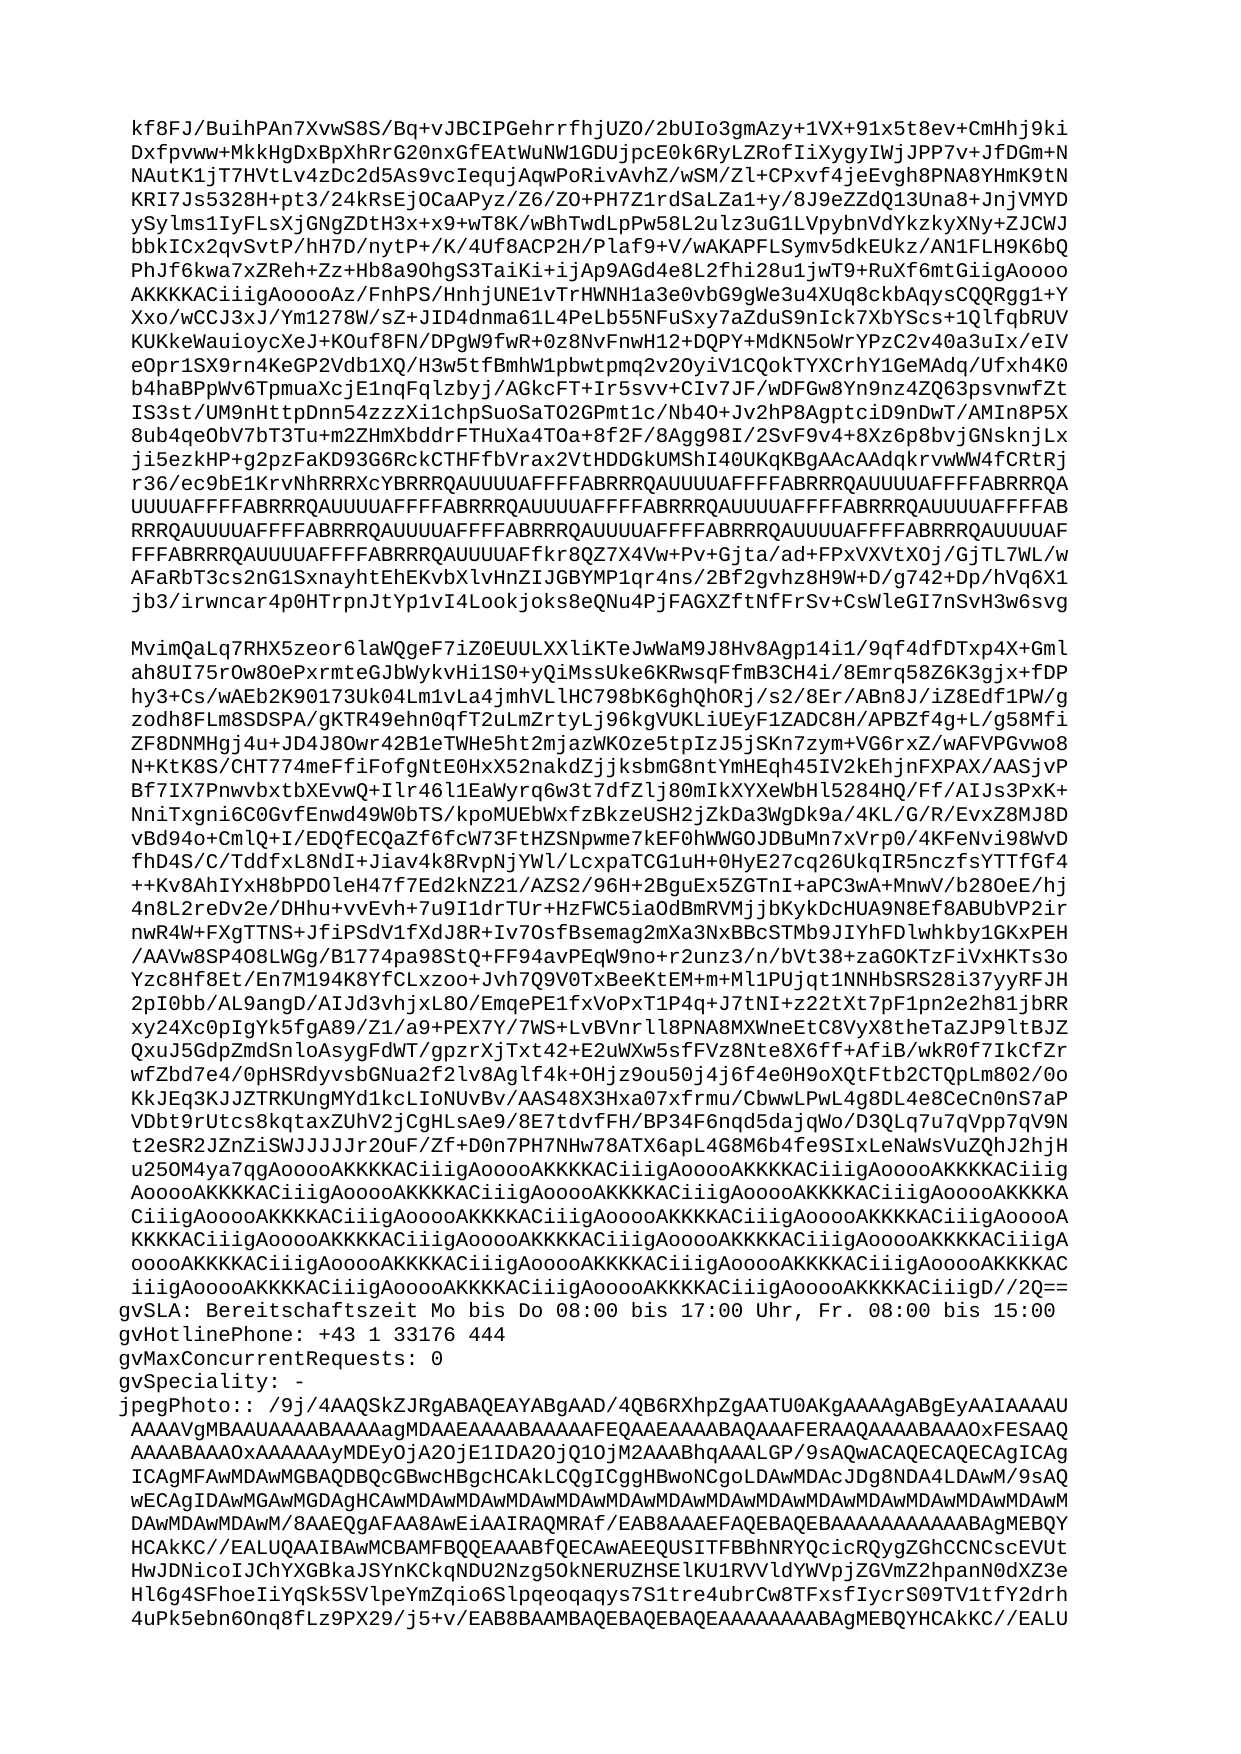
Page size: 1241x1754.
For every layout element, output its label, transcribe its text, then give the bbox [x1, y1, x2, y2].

text MvimQaLq7RHX5zeor6laWQgeF7iZ0EUULXXliKTeJwWaM9J8Hv8Agp14i1/9qf4dfDTxp4X+Gml ah8UI75rOw8OePxrmteGJbWykvHi1S0+yQiMssUke6KRwsqFfmB3CH4i/8Emrq58Z6K3gjx+fDP hy3+Cs/wAEb2K90173Uk04Lm1vLa4jmhVLlHC798bK6ghQhORj/s2/8Er/ABn8J/iZ8Edf1PW/g zodh8FLm8SDSPA/gKTR49ehn0qfT2uLmZrtyLj96kgVUKLiUEyF1ZADC8H/APBZf4g+L/g58Mfi ZF8DNMHgj4u+JD4J8Owr42B1eTWHe5ht2mjazWKOze5tpIzJ5jSKn7zym+VG6rxZ/wAFVPGvwo8 N+KtK8S/CHT774meFfiFofgNtE0HxX52nakdZjjksbmG8ntYmHEqh45IV2kEhjnFXPAX/AASjvP Bf7IX7PnwvbxtbXEvwQ+Ilr46l1EaWyrq6w3t7dfZlj80mIkXYXeWbHl5284HQ/Ff/AIJs3PxK+ NniTxgni6C0GvfEnwd49W0bTS/kpoMUEbWxfzBkzeUSH2jZkDa3WgDk9a/4KL/G/R/EvxZ8MJ8D vBd94o+CmlQ+I/EDQfECQaZf6fcW73FtHZSNpwme7kEF0hWWGOJDBuMn7xVrp0/4KFeNvi98WvD fhD4S/C/TddfxL8NdI+Jiav4k8RvpNjYWl/LcxpaTCG1uH+0HyE27cq26UkqIR5nczfsYTTfGf4 ++Kv8AhIYxH8bPDOleH47f7Ed2kNZ21/AZS2/96H+2BguEx5ZGTnI+aPC3wA+MnwV/b28OeE/hj 4n8L2reDv2e/DHhu+vvEvh+7u9I1drTUr+HzFWC5iaOdBmRVMjjbKykDcHUA9N8Ef8ABUbVP2ir nwR4W+FXgTTNS+JfiPSdV1fXdJ8R+Iv7OsfBsemag2mXa3NxBBcSTMb9JIYhFDlwhkby1GKxPEH /AAVw8SP4O8LWGg/B1774pa98StQ+FF94avPEqW9no+r2unz3/n/bVt38+zaGOKTzFiVxHKTs3o Yzc8Hf8Et/En7M194K8YfCLxzoo+Jvh7Q9V0TxBeeKtEM+m+Ml1PUjqt1NNHbSRS28i37yyRFJH 2pI0bb/AL9angD/AIJd3vhjxL8O/EmqePE1fxVoPxT1P4q+J7tNI+z22tXt7pF1pn2e2h81jbRR xy24Xc0pIgYk5fgA89/Z1/a9+PEX7Y/7WS+LvBVnrll8PNA8MXWneEtC8VyX8theTaZJP9ltBJZ QxuJ5GdpZmdSnloAsygFdWT/gpzrXjTxt42+E2uWXw5sfFVz8Nte8X6ff+AfiB/wkR0f7IkCfZr wfZbd7e4/0pHSRdyvsbGNua2f2lv8Aglf4k+OHjz9ou50j4j6f4e0H9oXQtFtb2CTQpLm802/0o KkJEq3KJJZTRKUngMYd1kcLIoNUvBv/AAS48X3Hxa07xfrmu/CbwwLPwL4g8DL4e8CeCn0nS7aP VDbt9rUtcs8kqtaxZUhV2jCgHLsAe9/8E7tdvfFH/BP34F6nqd5dajqWo/D3QLq7u7qVpp7qV9N t2eSR2JZnZiSWJJJJJr2OuF/Zf+D0n7PH7NHw78ATX6apL4G8M6b4fe9SIxLeNaWsVuZQhJ2hjH u25OM4ya7qgAooooAKKKKACiiigAooooAKKKKACiiigAooooAKKKKACiiigAooooAKKKKACiiig AooooAKKKKACiiigAooooAKKKKACiiigAooooAKKKKACiiigAooooAKKKKACiiigAooooAKKKKA CiiigAooooAKKKKACiiigAooooAKKKKACiiigAooooAKKKKACiiigAooooAKKKKACiiigAooooA KKKKACiiigAooooAKKKKACiiigAooooAKKKKACiiigAooooAKKKKACiiigAooooAKKKKACiiigA ooooAKKKKACiiigAooooAKKKKACiiigAooooAKKKKACiiigAooooAKKKKACiiigAooooAKKKKAC iiigAooooAKKKKACiiigAooooAKKKKACiiigAooooAKKKKACiiigAooooAKKKKACiiigD//2Q== gvSLA: Bereitschaftszeit Mo bis Do 08:00 bis 17:00 Uhr, Fr. 08:00 bis 15:00 gvHotlinePhone: +43 1 33176 444 gvMaxConcurrentRequests: 0 gvSpeciality: - jpegPhoto:: /9j/4AAQSkZJRgABAQEAYABgAAD/4QB6RXhpZgAATU0AKgAAAAgABgEyAAIAAAAU AAAAVgMBAAUAAAABAAAAagMDAAEAAAABAAAAAFEQAAEAAAABAQAAAFERAAQAAAABAAAOxFESAAQ AAAABAAAOxAAAAAAyMDEyOjA2OjE1IDA2OjQ1OjM2AAABhqAAALGP/9sAQwACAQECAQECAgICAg ICAgMFAwMDAwMGBAQDBQcGBwcHBgcHCAkLCQgICggHBwoNCgoLDAwMDAcJDg8NDA4LDAwM/9sAQ wECAgIDAwMGAwMGDAgHCAwMDAwMDAwMDAwMDAwMDAwMDAwMDAwMDAwMDAwMDAwMDAwMDAwMDAwM DAwMDAwMDAwM/8AAEQgAFAA8AwEiAAIRAQMRAf/EAB8AAAEFAQEBAQEBAAAAAAAAAAABAgMEBQY HCAkKC//EALUQAAIBAwMCBAMFBQQEAAABfQECAwAEEQUSITFBBhNRYQcicRQygZGhCCNCscEVUt HwJDNicoIJChYXGBkaJSYnKCkqNDU2Nzg5OkNERUZHSElKU1RVVldYWVpjZGVmZ2hpanN0dXZ3e Hl6g4SFhoeIiYqSk5SVlpeYmZqio6Slpqeoqaqys7S1tre4ubrCw8TFxsfIycrS09TV1tfY2drh 4uPk5ebn6Onq8fLz9PX29/j5+v/EAB8BAAMBAQEBAQEBAQEAAAAAAAABAgMEBQYHCAkKC//EALU [118, 638, 1122, 1631]
text kf8FJ/BuihPAn7XvwS8S/Bq+vJBCIPGehrrfhjUZO/2bUIo3gmAzy+1VX+91x5t8ev+CmHhj9ki Dxfpvww+MkkHgDxBpXhRrG20nxGfEAtWuNW1GDUjpcE0k6RyLZRofIiXygyIWjJPP7v+JfDGm+N NAutK1jT7HVtLv4zDc2d5As9vcIequjAqwPoRivAvhZ/wSM/Zl+CPxvf4jeEvgh8PNA8YHmK9tN KRI7Js5328H+pt3/24kRsEjOCaAPyz/Z6/ZO+PH7Z1rdSaLZa1+y/8J9eZZdQ13Una8+JnjVMYD ySylms1IyFLsXjGNgZDtH3x+x9+wT8K/wBhTwdLpPw58L2ulz3uG1LVpybnVdYkzkyXNy+ZJCWJ bbkICx2qvSvtP/hH7D/nytP+/K/4Uf8ACP2H/Plaf9+V/wAKAPFLSymv5dkEUkz/AN1FLH9K6bQ PhJf6kwa7xZReh+Zz+Hb8a9OhgS3TaiKi+ijAp9AGd4e8L2fhi28u1jwT9+RuXf6mtGiigAoooo AKKKKACiiigAooooAz/FnhPS/HnhjUNE1vTrHWNH1a3e0vbG9gWe3u4XUq8ckbAqysCQQRgg1+Y Xxo/wCCJ3xJ/Ym1278W/sZ+JID4dnma61L4PeLb55NFuSxy7aZduS9nIck7XbYScs+1QlfqbRUV KUKkeWauioycXeJ+KOuf8FN/DPgW9fwR+0z8NvFnwH12+DQPY+MdKN5oWrYPzC2v40a3uIx/eIV eOpr1SX9rn4KeGP2Vdb1XQ/H3w5tfBmhW1pbwtpmq2v2OyiV1CQokTYXCrhY1GeMAdq/Ufxh4K0 b4haBPpWv6TpmuaXcjE1nqFqlzbyj/AGkcFT+Ir5svv+CIv7JF/wDFGw8Yn9nz4ZQ63psvnwfZt IS3st/UM9nHttpDnn54zzzXi1chpSuoSaTO2GPmt1c/Nb4O+Jv2hP8AgptciD9nDwT/AMIn8P5X 8ub4qeObV7bT3Tu+m2ZHmXbddrFTHuXa4TOa+8f2F/8Agg98I/2SvF9v4+8Xz6p8bvjGNsknjLx ji5ezkHP+g2pzFaKD93G6RckCTHFfbVrax2VtHDDGkUMShI40UKqKBgAAcAAdqkrvwWW4fCRtRj r36/ec9bE1KrvNhRRRXcYBRRRQAUUUUAFFFFABRRRQAUUUUAFFFFABRRRQAUUUUAFFFFABRRRQA UUUUAFFFFABRRRQAUUUUAFFFFABRRRQAUUUUAFFFFABRRRQAUUUUAFFFFABRRRQAUUUUAFFFFAB RRRQAUUUUAFFFFABRRRQAUUUUAFFFFABRRRQAUUUUAFFFFABRRRQAUUUUAFFFFABRRRQAUUUUAF FFFABRRRQAUUUUAFFFFABRRRQAUUUUAFfkr8QZ7X4Vw+Pv+Gjta/ad+FPxVXVtXOj/GjTL7WL/w AFaRbT3cs2nG1SxnayhtEhEKvbXlvHnZIJGBYMP1qr4ns/2Bf2gvhz8H9W+D/g742+Dp/hVq6X1 jb3/irwncar4p0HTrpnJtYp1vI4Lookjoks8eQNu4PjFAGXZftNfFrSv+CsWleGI7nSvH3w6svg [118, 118, 1122, 638]
